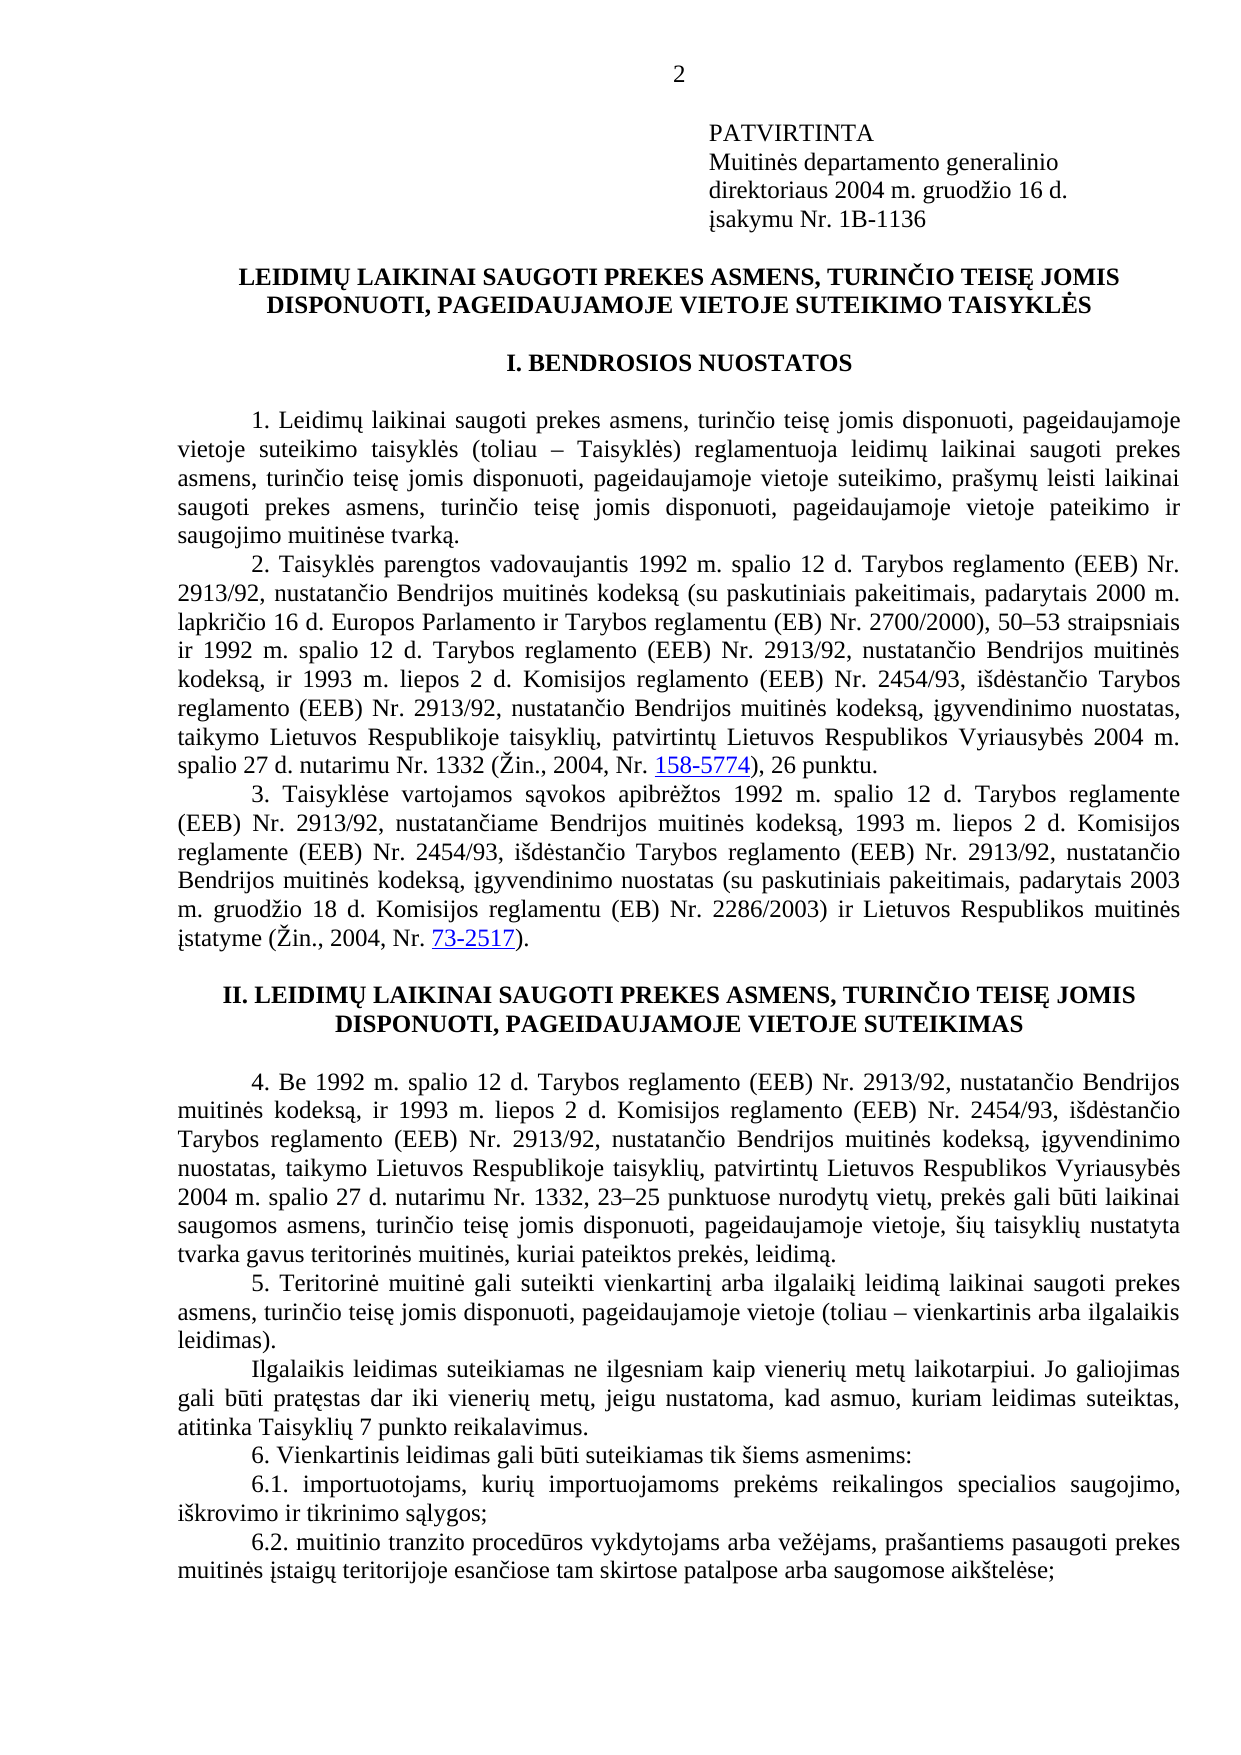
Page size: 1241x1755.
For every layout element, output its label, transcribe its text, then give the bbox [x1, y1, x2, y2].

text 3. Taisyklėse vartojamos sąvokos apibrėžtos 1992 m. spalio 12 d. Tarybos reglamente (EEB) Nr. 2913/92, nustatančiame Bendrijos muitinės kodeksą, 1993 m. liepos 2 d. Komisijos reglamente (EEB) Nr. 2454/93, išdėstančio Tarybos reglamento (EEB) Nr. 2913/92, nustatančio Bendrijos muitinės kodeksą, įgyvendinimo nuostatas (su paskutiniais pakeitimais, padarytais 2003 m. gruodžio 18 d. Komisijos reglamentu (EB) Nr. 2286/2003) ir Lietuvos Respublikos muitinės įstatyme (Žin., 2004, Nr. 73-2517). [177, 779, 1181, 952]
text direktoriaus 2004 m. gruodžio 16 d. [177, 176, 1181, 204]
text 4. Be 1992 m. spalio 12 d. Tarybos reglamento (EEB) Nr. 2913/92, nustatančio Bendrijos muitinės kodeksą, ir 1993 m. liepos 2 d. Komisijos reglamento (EEB) Nr. 2454/93, išdėstančio Tarybos reglamento (EEB) Nr. 2913/92, nustatančio Bendrijos muitinės kodeksą, įgyvendinimo nuostatas, taikymo Lietuvos Respublikoje taisyklių, patvirtintų Lietuvos Respublikos Vyriausybės 2004 m. spalio 27 d. nutarimu Nr. 1332, 23–25 punktuose nurodytų vietų, prekės gali būti laikinai saugomos asmens, turinčio teisę jomis disponuoti, pageidaujamoje vietoje, šių taisyklių nustatyta tvarka gavus teritorinės muitinės, kuriai pateiktos prekės, leidimą. [177, 1067, 1181, 1268]
text 5. Teritorinė muitinė gali suteikti vienkartinį arba ilgalaikį leidimą laikinai saugoti prekes asmens, turinčio teisę jomis disponuoti, pageidaujamoje vietoje (toliau – vienkartinis arba ilgalaikis leidimas). [177, 1268, 1181, 1354]
text LEIDIMŲ LAIKINAI SAUGOTI PREKES ASMENS, TURINČIO TEISĘ JOMIS DISPONUOTI, PAGEIDAUJAMOJE VIETOJE SUTEIKIMO TAISYKLĖS [177, 262, 1181, 319]
text II. LEIDIMŲ LAIKINAI SAUGOTI PREKES ASMENS, TURINČIO TEISĘ JOMIS DISPONUOTI, PAGEIDAUJAMOJE VIETOJE SUTEIKIMAS [177, 981, 1181, 1038]
text Ilgalaikis leidimas suteikiamas ne ilgesniam kaip vienerių metų laikotarpiui. Jo galiojimas gali būti pratęstas dar iki vienerių metų, jeigu nustatoma, kad asmuo, kuriam leidimas suteiktas, atitinka Taisyklių 7 punkto reikalavimus. [177, 1354, 1181, 1441]
text PATVIRTINTA [709, 118, 1181, 147]
text Muitinės departamento generalinio [177, 147, 1181, 176]
text 6.1. importuotojams, kurių importuojamoms prekėms reikalingos specialios saugojimo, iškrovimo ir tikrinimo sąlygos; [177, 1469, 1181, 1527]
text įsakymu Nr. 1B-1136 [177, 204, 1181, 233]
text 6.2. muitinio tranzito procedūros vykdytojams arba vežėjams, prašantiems pasaugoti prekes muitinės įstaigų teritorijoje esančiose tam skirtose patalpose arba saugomose aikštelėse; [177, 1527, 1181, 1584]
text 2. Taisyklės parengtos vadovaujantis 1992 m. spalio 12 d. Tarybos reglamento (EEB) Nr. 2913/92, nustatančio Bendrijos muitinės kodeksą (su paskutiniais pakeitimais, padarytais 2000 m. lapkričio 16 d. Europos Parlamento ir Tarybos reglamentu (EB) Nr. 2700/2000), 50–53 straipsniais ir 1992 m. spalio 12 d. Tarybos reglamento (EEB) Nr. 2913/92, nustatančio Bendrijos muitinės kodeksą, ir 1993 m. liepos 2 d. Komisijos reglamento (EEB) Nr. 2454/93, išdėstančio Tarybos reglamento (EEB) Nr. 2913/92, nustatančio Bendrijos muitinės kodeksą, įgyvendinimo nuostatas, taikymo Lietuvos Respublikoje taisyklių, patvirtintų Lietuvos Respublikos Vyriausybės 2004 m. spalio 27 d. nutarimu Nr. 1332 (Žin., 2004, Nr. 158-5774), 26 punktu. [177, 549, 1181, 779]
text I. BENDROSIOS NUOSTATOS [177, 348, 1181, 377]
text 6. Vienkartinis leidimas gali būti suteikiamas tik šiems asmenims: [177, 1441, 1181, 1469]
text 1. Leidimų laikinai saugoti prekes asmens, turinčio teisę jomis disponuoti, pageidaujamoje vietoje suteikimo taisyklės (toliau – Taisyklės) reglamentuoja leidimų laikinai saugoti prekes asmens, turinčio teisę jomis disponuoti, pageidaujamoje vietoje suteikimo, prašymų leisti laikinai saugoti prekes asmens, turinčio teisę jomis disponuoti, pageidaujamoje vietoje pateikimo ir saugojimo muitinėse tvarką. [177, 406, 1181, 549]
